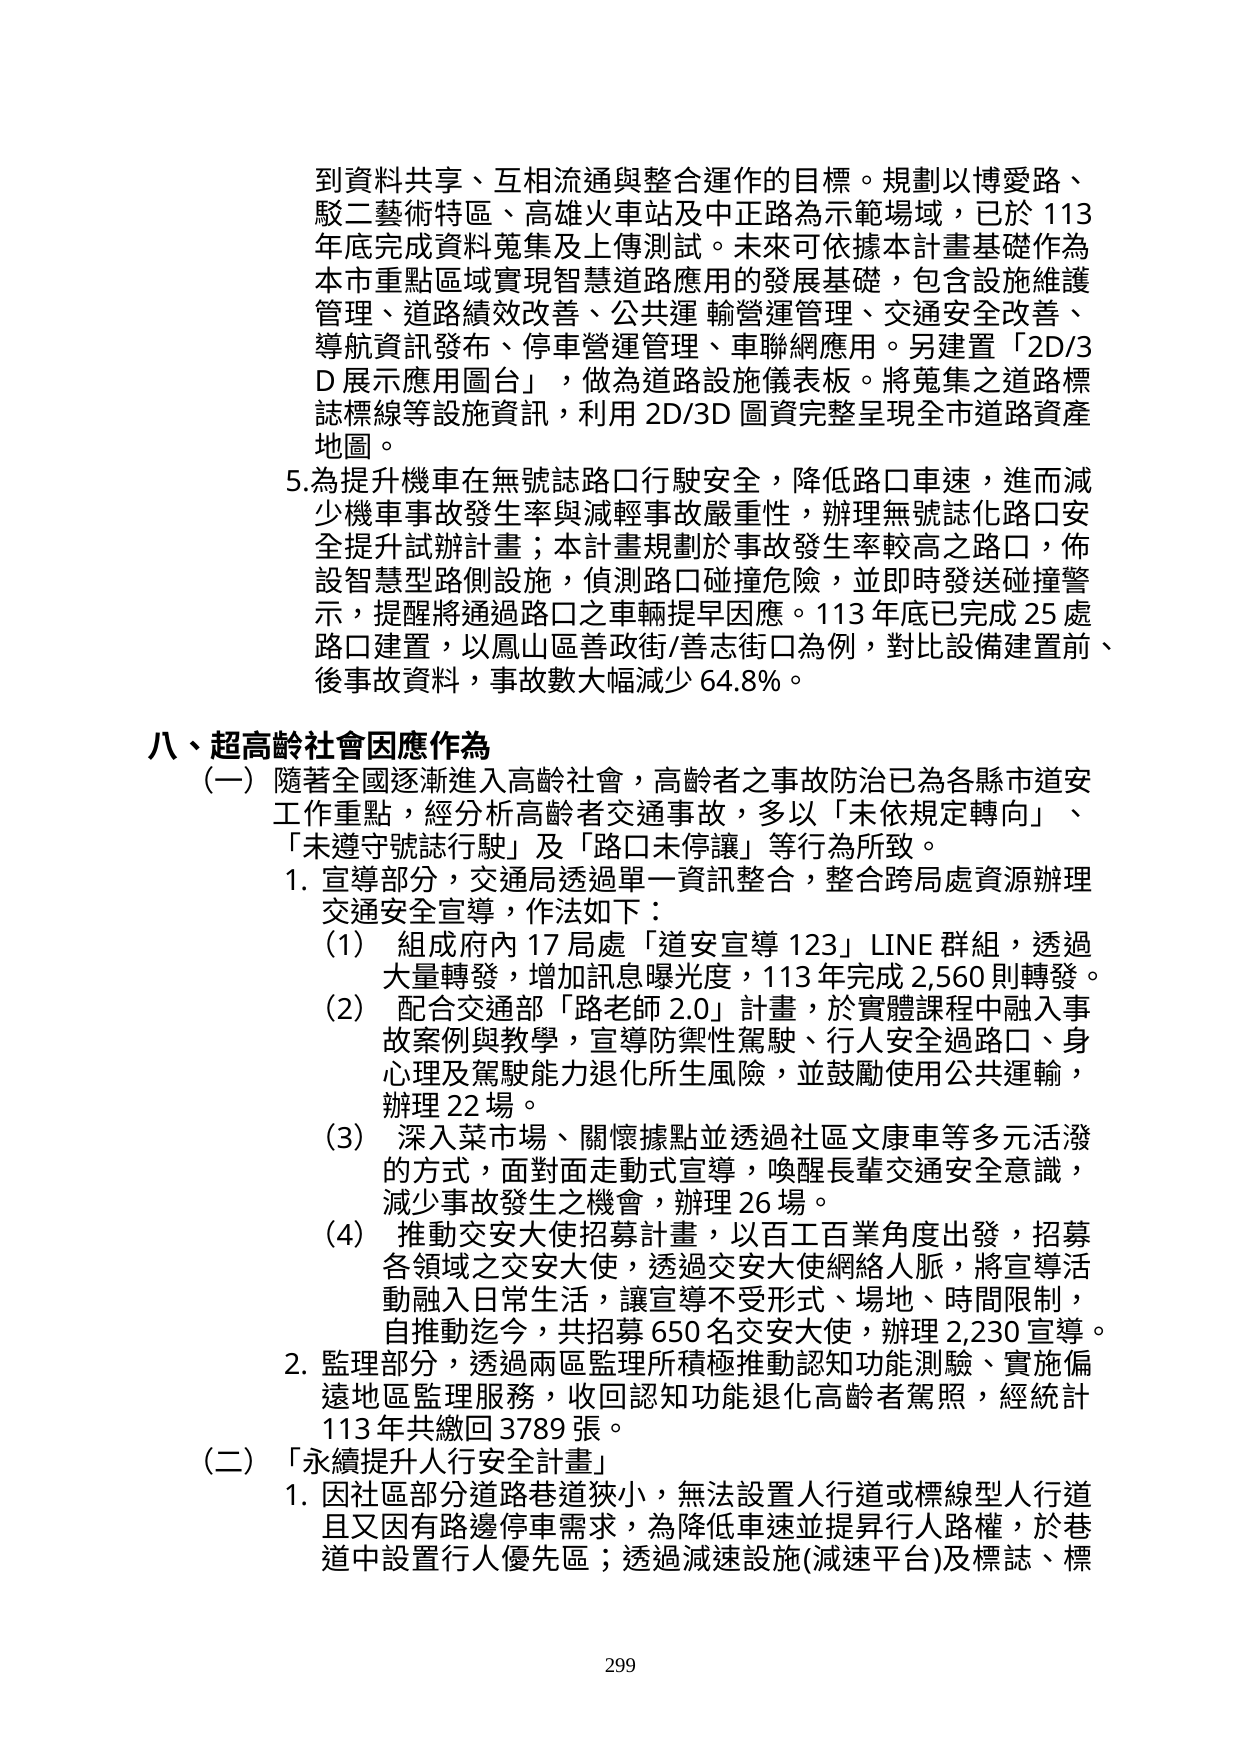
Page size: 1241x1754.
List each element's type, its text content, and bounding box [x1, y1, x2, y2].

list 配合交通部「路老師2.0」計畫，於實體課程中融入事故案例與教學，宣導防禦性駕駛、行人安全過路口、身心理及駕駛能力退化所生風險，並鼓勵使用公共運輸，辦理22場。 [307, 994, 1092, 1123]
text 到資料共享、互相流通與整合運作的目標。規劃以博愛路、駁二藝術特區、高雄火車站及中正路為示範場域，已於113年底完成資料蒐集及上傳測試。未來可依據本計畫基礎作為本市重點區域實現智慧道路應用的發展基礎，包含設施維護管理、道路績效改善、公共運 輸營運管理、交通安全改善、導航資訊發布、停車營運管理、車聯網應用。另建置「2D/3D展示應用圖台」，做為道路設施儀表板。將蒐集之道路標誌標線等設施資訊，利用 2D/3D 圖資完整呈現全市道路資產地圖。 [285, 164, 1092, 464]
list 宣導部分，交通局透過單一資訊整合，整合跨局處資源辦理交通安全宣導，作法如下： [283, 864, 1092, 929]
list 深入菜市場、關懷據點並透過社區文康車等多元活潑的方式，面對面走動式宣導，喚醒長輩交通安全意識，減少事故發生之機會，辦理26場。 [307, 1123, 1092, 1220]
text （一）隨著全國逐漸進入高齡社會，高齡者之事故防治已為各縣市道安工作重點，經分析高齡者交通事故，多以「未依規定轉向」、「未遵守號誌行駛」及「路口未停讓」等行為所致。 [185, 764, 1092, 864]
list 推動交安大使招募計畫，以百工百業角度出發，招募各領域之交安大使，透過交安大使網絡人脈，將宣導活動融入日常生活，讓宣導不受形式、場地、時間限制，自推動迄今，共招募650名交安大使，辦理2,230宣導。 [307, 1220, 1092, 1349]
text 八、超高齡社會因應作為 [148, 731, 1092, 764]
text （二）「永續提升人行安全計畫」 [185, 1446, 1092, 1479]
list 監理部分，透過兩區監理所積極推動認知功能測驗、實施偏遠地區監理服務，收回認知功能退化高齡者駕照，經統計，113年共繳回3789張。 [283, 1349, 1092, 1446]
list 組成府內17局處「道安宣導123」LINE群組，透過大量轉發，增加訊息曝光度，113年完成2,560則轉發。 [307, 929, 1092, 994]
list 因社區部分道路巷道狹小，無法設置人行道或標線型人行道且又因有路邊停車需求，為降低車速並提昇行人路權，於巷道中設置行人優先區；透過減速設施(減速平台)及標誌、標 [283, 1479, 1092, 1576]
text 5.為提升機車在無號誌路口行駛安全，降低路口車速，進而減少機車事故發生率與減輕事故嚴重性，辦理無號誌化路口安全提升試辦計畫；本計畫規劃於事故發生率較高之路口，佈設智慧型路側設施，偵測路口碰撞危險，並即時發送碰撞警示，提醒將通過路口之車輛提早因應。113年底已完成25處路口建置，以鳳山區善政街/善志街口為例，對比設備建置前、後事故資料，事故數大幅減少64.8%。 [285, 464, 1092, 698]
